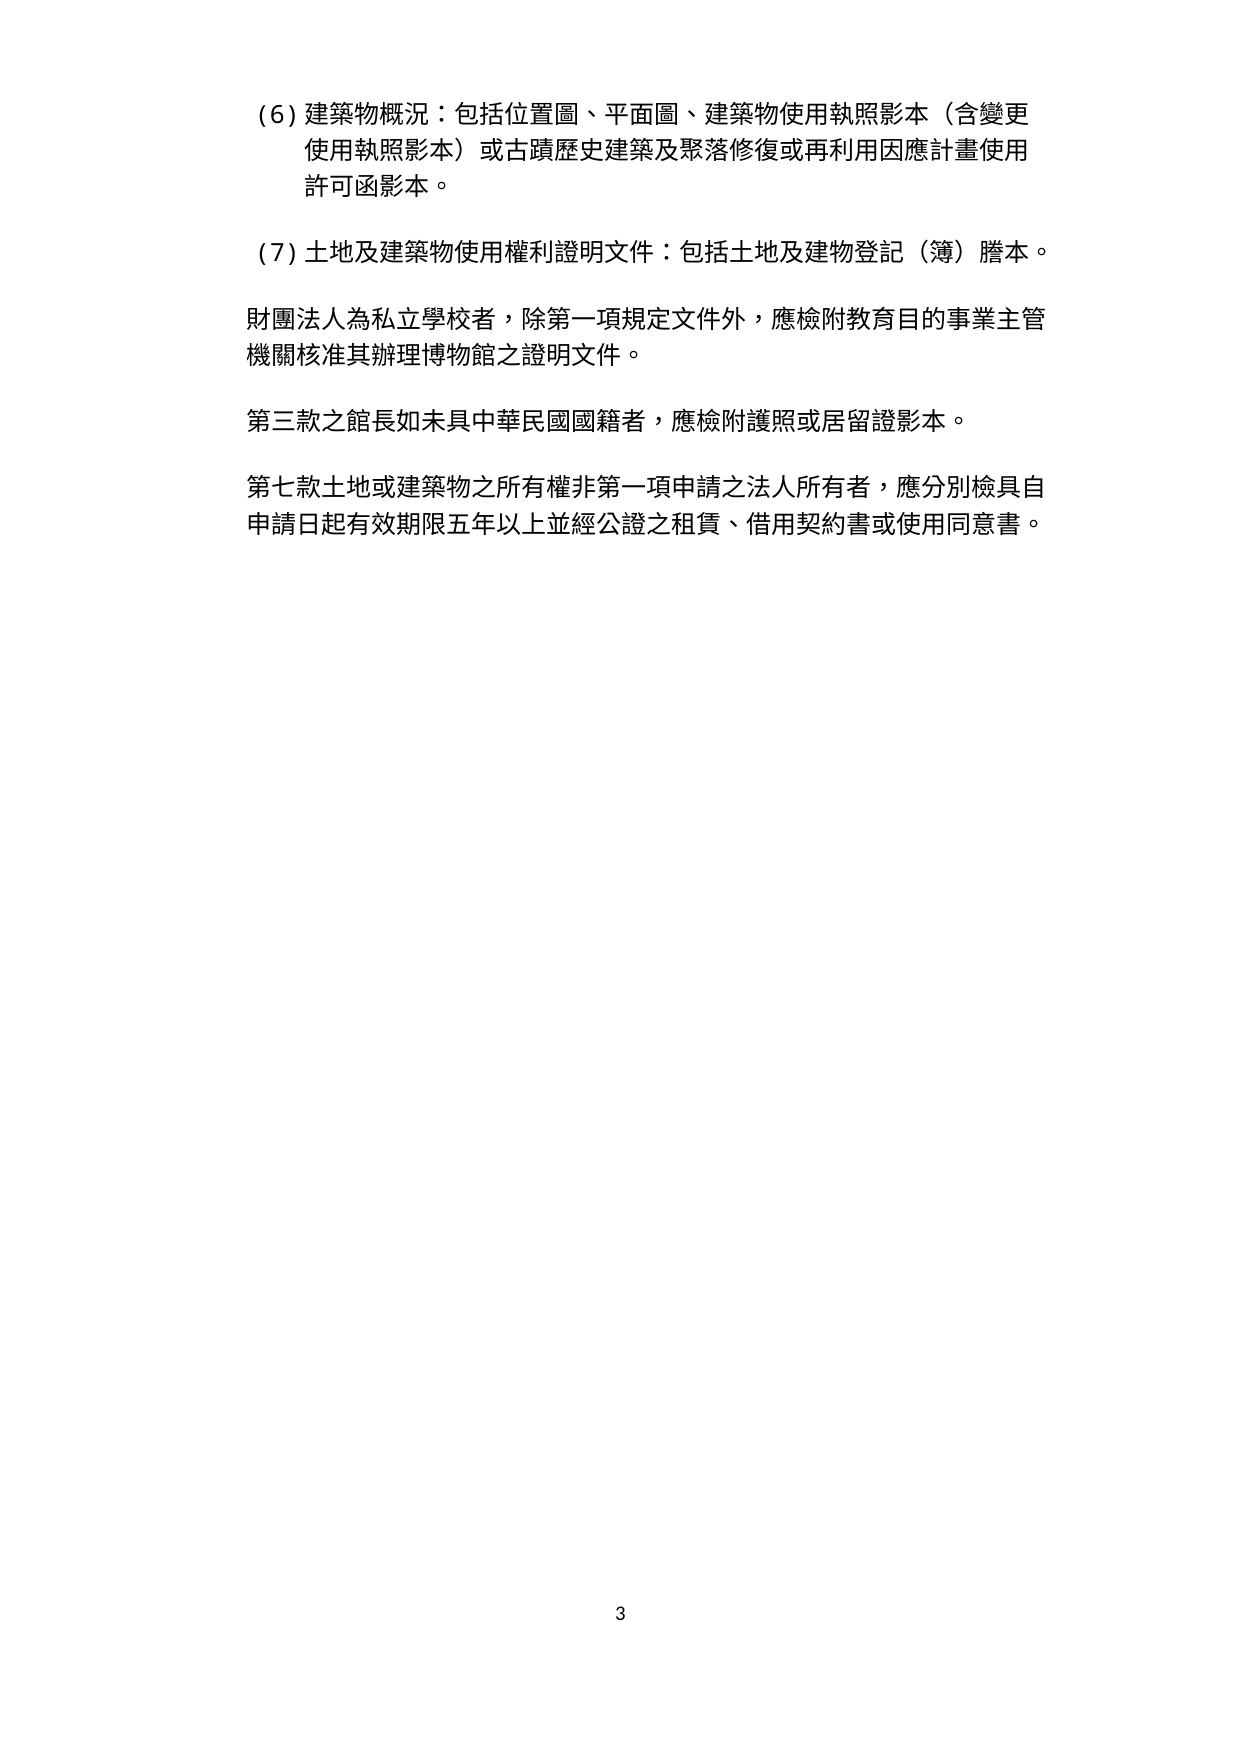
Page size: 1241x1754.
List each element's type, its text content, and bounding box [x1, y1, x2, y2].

list 建築物概況：包括位置圖、平面圖、建築物使用執照影本（含變更使用執照影本）或古蹟歷史建築及聚落修復或再利用因應計畫使用許可函影本。 [254, 94, 1053, 203]
text 財團法人為私立學校者，除第一項規定文件外，應檢附教育目的事業主管機關核准其辦理博物館之證明文件。 [246, 299, 1053, 372]
text 第七款土地或建築物之所有權非第一項申請之法人所有者，應分別檢具自申請日起有效期限五年以上並經公證之租賃、借用契約書或使用同意書。 [246, 468, 1053, 540]
text 第三款之館長如未具中華民國國籍者，應檢附護照或居留證影本。 [246, 402, 1053, 438]
list 土地及建築物使用權利證明文件：包括土地及建物登記（簿）謄本。 [254, 233, 1053, 269]
